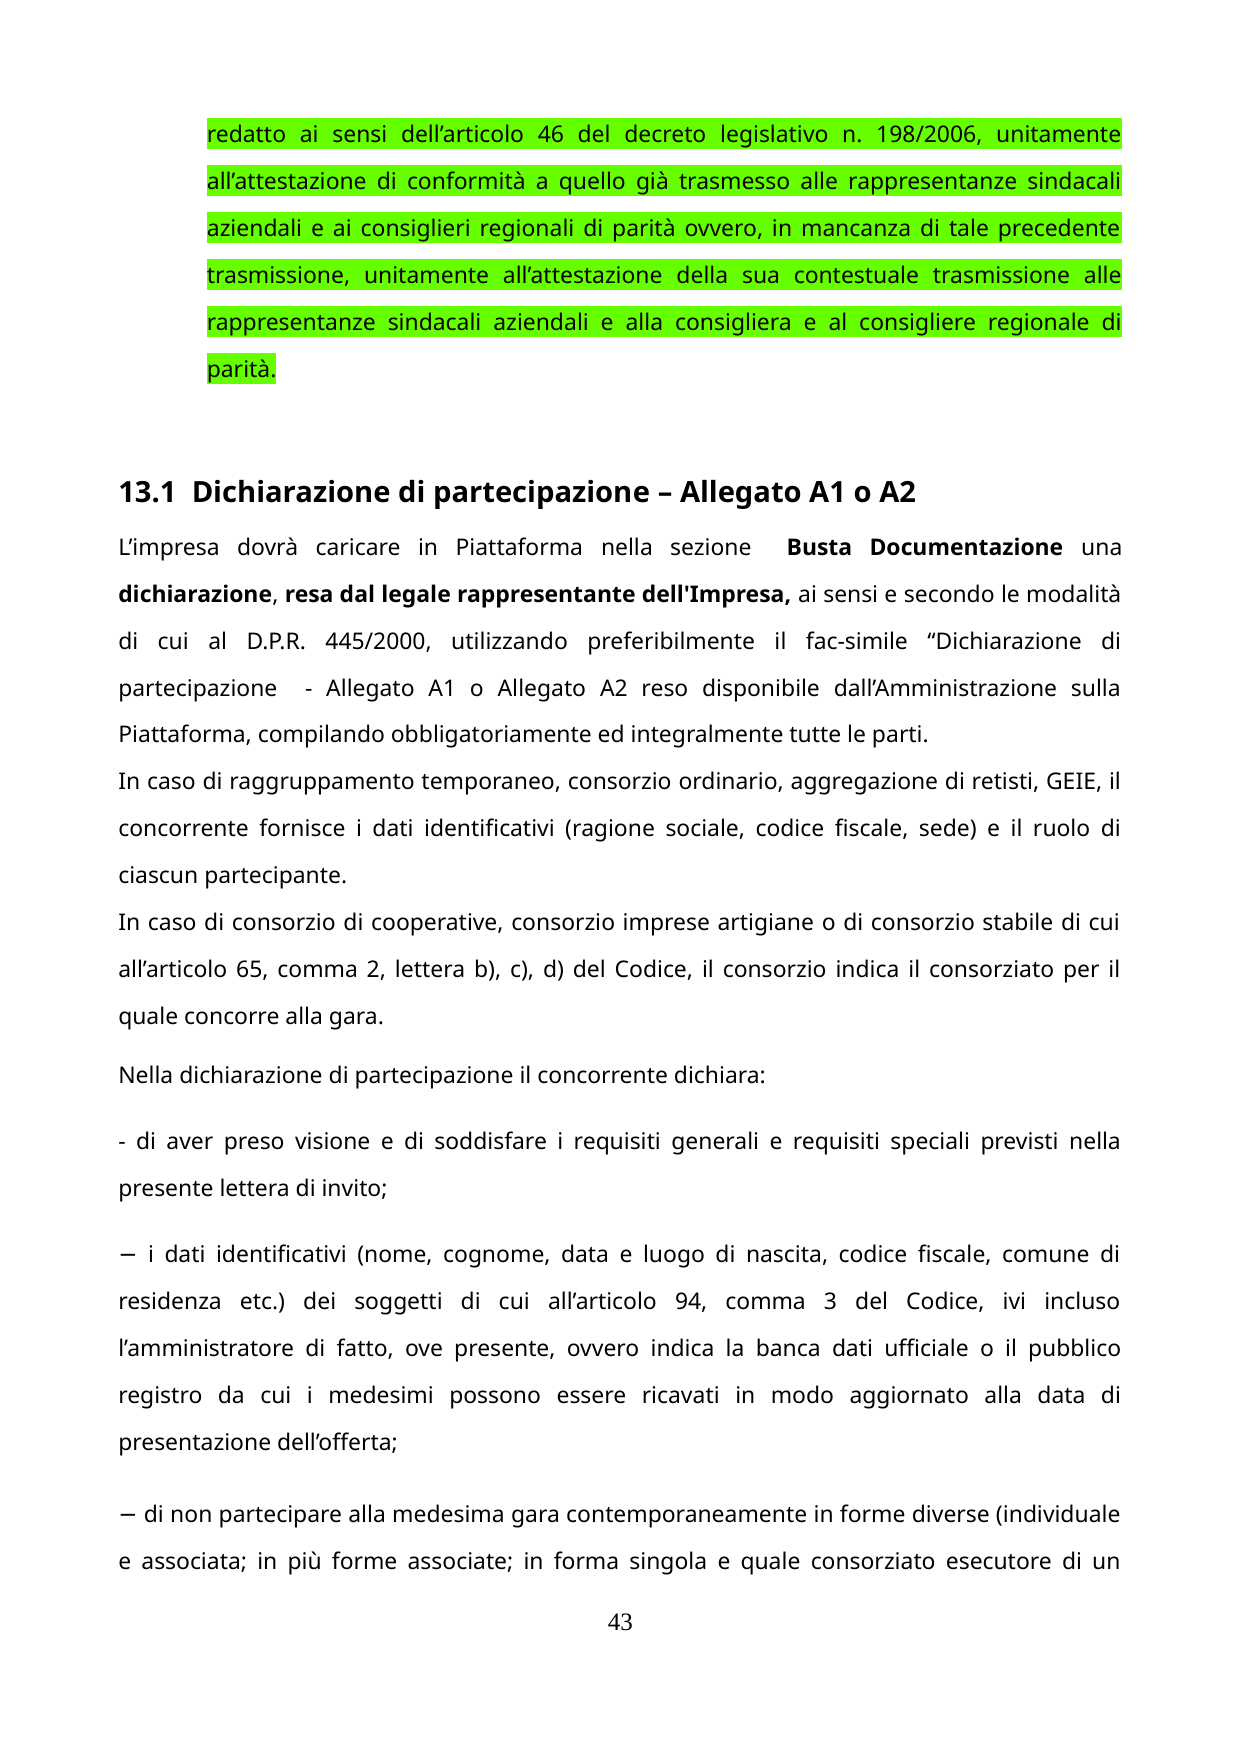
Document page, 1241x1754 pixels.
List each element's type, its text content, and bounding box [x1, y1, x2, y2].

text L’impresa dovrà caricare in Piattaforma nella sezione Busta Documentazione una dichiarazione, resa dal legale rappresentante dell'Impresa, ai sensi e secondo le modalità di cui al D.P.R. 445/2000, utilizzando preferibilmente il fac-simile “Dichiarazione di partecipazione - Allegato A1 o Allegato A2 reso disponibile dall’Amministrazione sulla Piattaforma, compilando obbligatoriamente ed integralmente tutte le parti. [118, 531, 1122, 749]
text In caso di consorzio di cooperative, consorzio imprese artigiane o di consorzio stabile di cui all’articolo 65, comma 2, lettera b), c), d) del Codice, il consorzio indica il consorziato per il quale concorre alla gara. [118, 906, 1122, 1031]
text Nella dichiarazione di partecipazione il concorrente dichiara: [118, 1059, 1122, 1090]
text − di non partecipare alla medesima gara contemporaneamente in forme diverse (individuale e associata; in più forme associate; in forma singola e quale consorziato esecutore di un [118, 1498, 1122, 1576]
text - di aver preso visione e di soddisfare i requisiti generali e requisiti speciali previsti nella presente lettera di invito; [118, 1125, 1122, 1203]
text In caso di raggruppamento temporaneo, consorzio ordinario, aggregazione di retisti, GEIE, il concorrente fornisce i dati identificativi (ragione sociale, codice fiscale, sede) e il ruolo di ciascun partecipante. [118, 765, 1122, 890]
list redatto ai sensi dell’articolo 46 del decreto legislativo n. 198/2006, unitamente all’attestazione di conformità a quello già trasmesso alle rappresentanze sindacali aziendali e ai consiglieri regionali di parità ovvero, in mancanza di tale precedente trasmissione, unitamente all’attestazione della sua contestuale trasmissione alle rappresentanze sindacali aziendali e alla consigliera e al consigliere regionale di parità. [177, 118, 1122, 384]
text 13.1 Dichiarazione di partecipazione – Allegato A1 o A2 [118, 471, 1122, 511]
text − i dati identificativi (nome, cognome, data e luogo di nascita, codice fiscale, comune di residenza etc.) dei soggetti di cui all’articolo 94, comma 3 del Codice, ivi incluso l’amministratore di fatto, ove presente, ovvero indica la banca dati ufficiale o il pubblico registro da cui i medesimi possono essere ricavati in modo aggiornato alla data di presentazione dell’offerta; [118, 1238, 1122, 1457]
